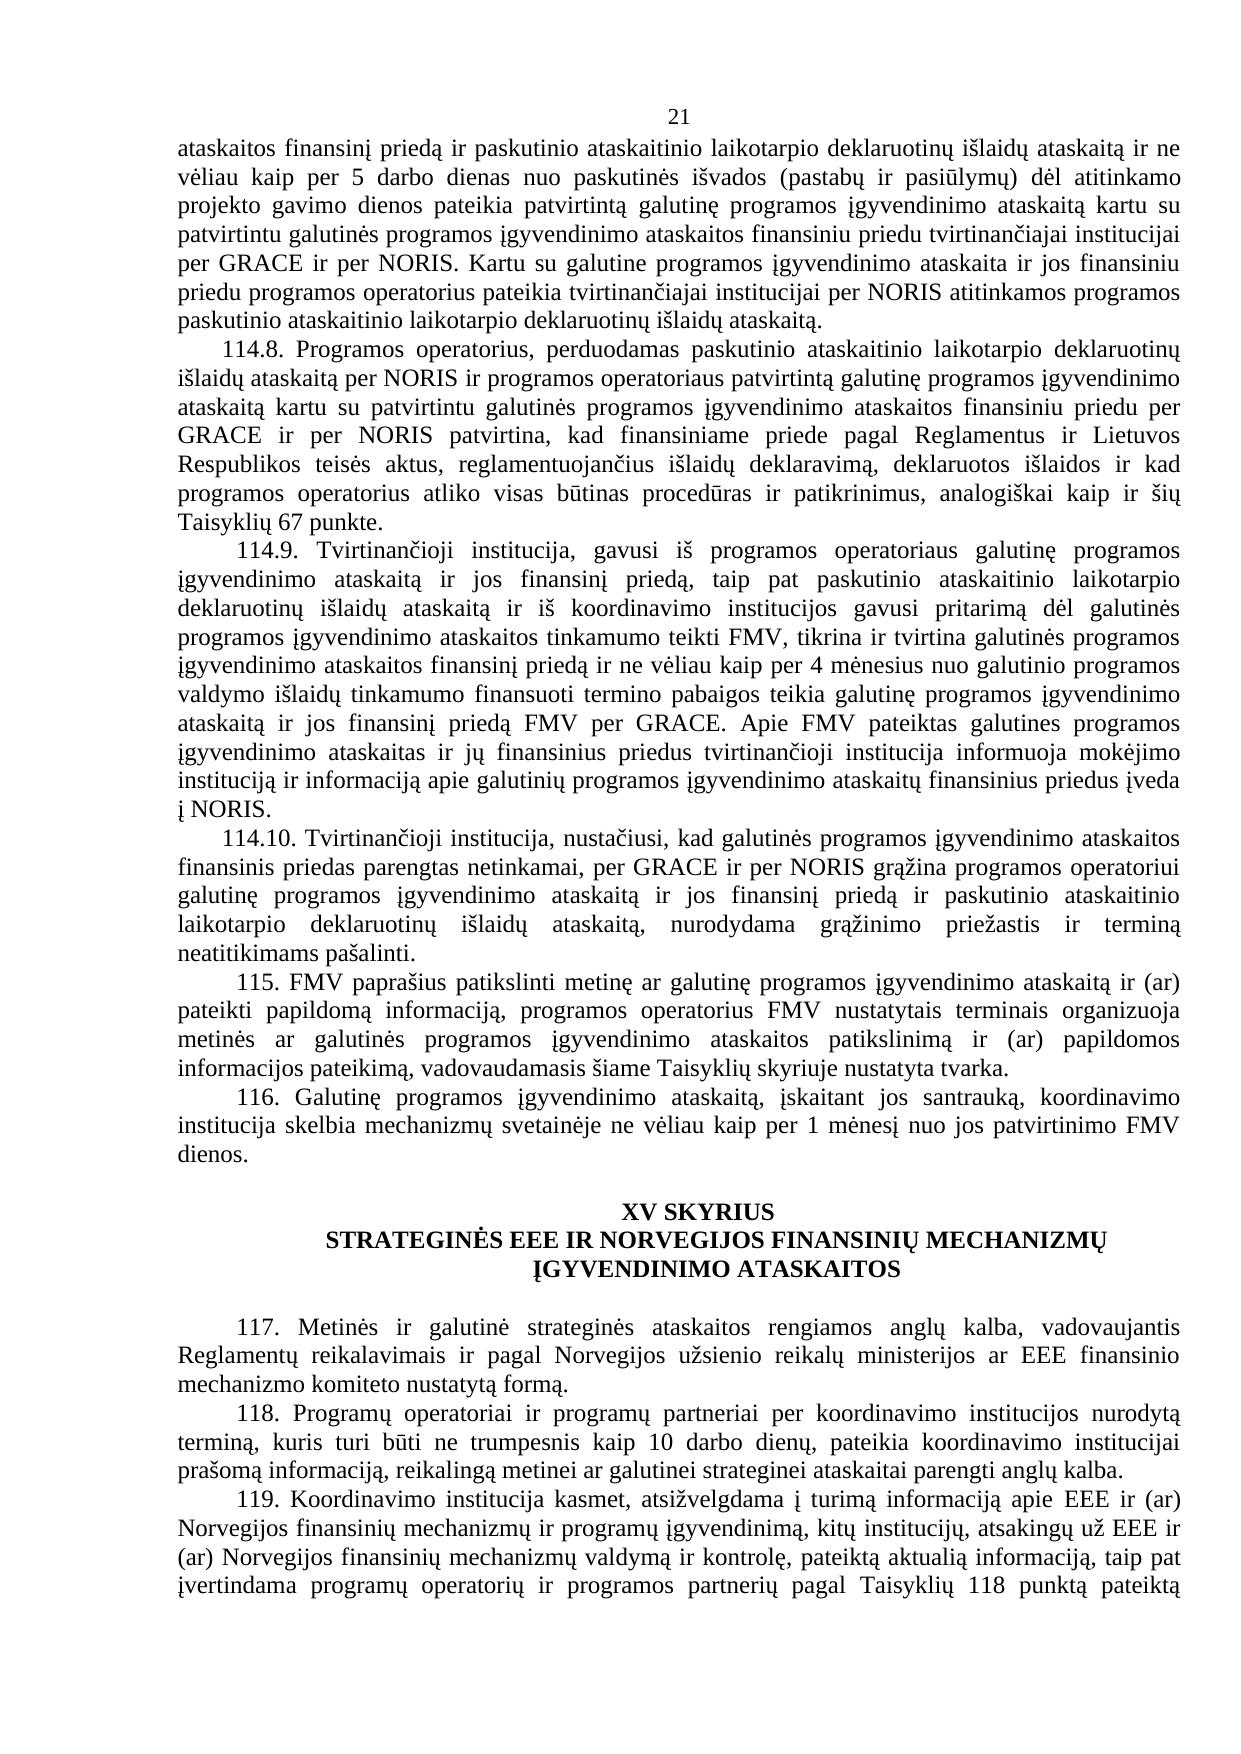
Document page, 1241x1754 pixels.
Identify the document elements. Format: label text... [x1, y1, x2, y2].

text 115. FMV paprašius patikslinti metinę ar galutinę programos įgyvendinimo ataskaitą ir (ar) pateikti papildomą informaciją, programos operatorius FMV nustatytais terminais organizuoja metinės ar galutinės programos įgyvendinimo ataskaitos patikslinimą ir (ar) papildomos informacijos pateikimą, vadovaudamasis šiame Taisyklių skyriuje nustatyta tvarka. [177, 967, 1181, 1082]
text XV SKYRIUS [215, 1197, 1181, 1225]
text STRATEGINĖS EEE IR NORVEGIJOS FINANSINIŲ MECHANIZMŲ ĮGYVENDINIMO ATASKAITOS [252, 1225, 1181, 1283]
text 118. Programų operatoriai ir programų partneriai per koordinavimo institucijos nurodytą terminą, kuris turi būti ne trumpesnis kaip 10 darbo dienų, pateikia koordinavimo institucijai prašomą informaciją, reikalingą metinei ar galutinei strateginei ataskaitai parengti anglų kalba. [177, 1398, 1181, 1484]
text 117. Metinės ir galutinė strateginės ataskaitos rengiamos anglų kalba, vadovaujantis Reglamentų reikalavimais ir pagal Norvegijos užsienio reikalų ministerijos ar EEE finansinio mechanizmo komiteto nustatytą formą. [177, 1312, 1181, 1398]
text 116. Galutinę programos įgyvendinimo ataskaitą, įskaitant jos santrauką, koordinavimo institucija skelbia mechanizmų svetainėje ne vėliau kaip per 1 mėnesį nuo jos patvirtinimo FMV dienos. [177, 1082, 1181, 1168]
text 119. Koordinavimo institucija kasmet, atsižvelgdama į turimą informaciją apie EEE ir (ar) Norvegijos finansinių mechanizmų ir programų įgyvendinimą, kitų institucijų, atsakingų už EEE ir (ar) Norvegijos finansinių mechanizmų valdymą ir kontrolę, pateiktą aktualią informaciją, taip pat įvertindama programų operatorių ir programos partnerių pagal Taisyklių 118 punktą pateiktą [177, 1484, 1181, 1599]
text 114.10. Tvirtinančioji institucija, nustačiusi, kad galutinės programos įgyvendinimo ataskaitos finansinis priedas parengtas netinkamai, per GRACE ir per NORIS grąžina programos operatoriui galutinę programos įgyvendinimo ataskaitą ir jos finansinį priedą ir paskutinio ataskaitinio laikotarpio deklaruotinų išlaidų ataskaitą, nurodydama grąžinimo priežastis ir terminą neatitikimams pašalinti. [177, 823, 1181, 967]
text 114.9. Tvirtinančioji institucija, gavusi iš programos operatoriaus galutinę programos įgyvendinimo ataskaitą ir jos finansinį priedą, taip pat paskutinio ataskaitinio laikotarpio deklaruotinų išlaidų ataskaitą ir iš koordinavimo institucijos gavusi pritarimą dėl galutinės programos įgyvendinimo ataskaitos tinkamumo teikti FMV, tikrina ir tvirtina galutinės programos įgyvendinimo ataskaitos finansinį priedą ir ne vėliau kaip per 4 mėnesius nuo galutinio programos valdymo išlaidų tinkamumo finansuoti termino pabaigos teikia galutinę programos įgyvendinimo ataskaitą ir jos finansinį priedą FMV per GRACE. Apie FMV pateiktas galutines programos įgyvendinimo ataskaitas ir jų finansinius priedus tvirtinančioji institucija informuoja mokėjimo instituciją ir informaciją apie galutinių programos įgyvendinimo ataskaitų finansinius priedus įveda į NORIS. [177, 535, 1181, 823]
text 114.8. Programos operatorius, perduodamas paskutinio ataskaitinio laikotarpio deklaruotinų išlaidų ataskaitą per NORIS ir programos operatoriaus patvirtintą galutinę programos įgyvendinimo ataskaitą kartu su patvirtintu galutinės programos įgyvendinimo ataskaitos finansiniu priedu per GRACE ir per NORIS patvirtina, kad finansiniame priede pagal Reglamentus ir Lietuvos Respublikos teisės aktus, reglamentuojančius išlaidų deklaravimą, deklaruotos išlaidos ir kad programos operatorius atliko visas būtinas procedūras ir patikrinimus, analogiškai kaip ir šių Taisyklių 67 punkte. [177, 334, 1181, 535]
text ataskaitos finansinį priedą ir paskutinio ataskaitinio laikotarpio deklaruotinų išlaidų ataskaitą ir ne vėliau kaip per 5 darbo dienas nuo paskutinės išvados (pastabų ir pasiūlymų) dėl atitinkamo projekto gavimo dienos pateikia patvirtintą galutinę programos įgyvendinimo ataskaitą kartu su patvirtintu galutinės programos įgyvendinimo ataskaitos finansiniu priedu tvirtinančiajai institucijai per GRACE ir per NORIS. Kartu su galutine programos įgyvendinimo ataskaita ir jos finansiniu priedu programos operatorius pateikia tvirtinančiajai institucijai per NORIS atitinkamos programos paskutinio ataskaitinio laikotarpio deklaruotinų išlaidų ataskaitą. [177, 133, 1181, 334]
